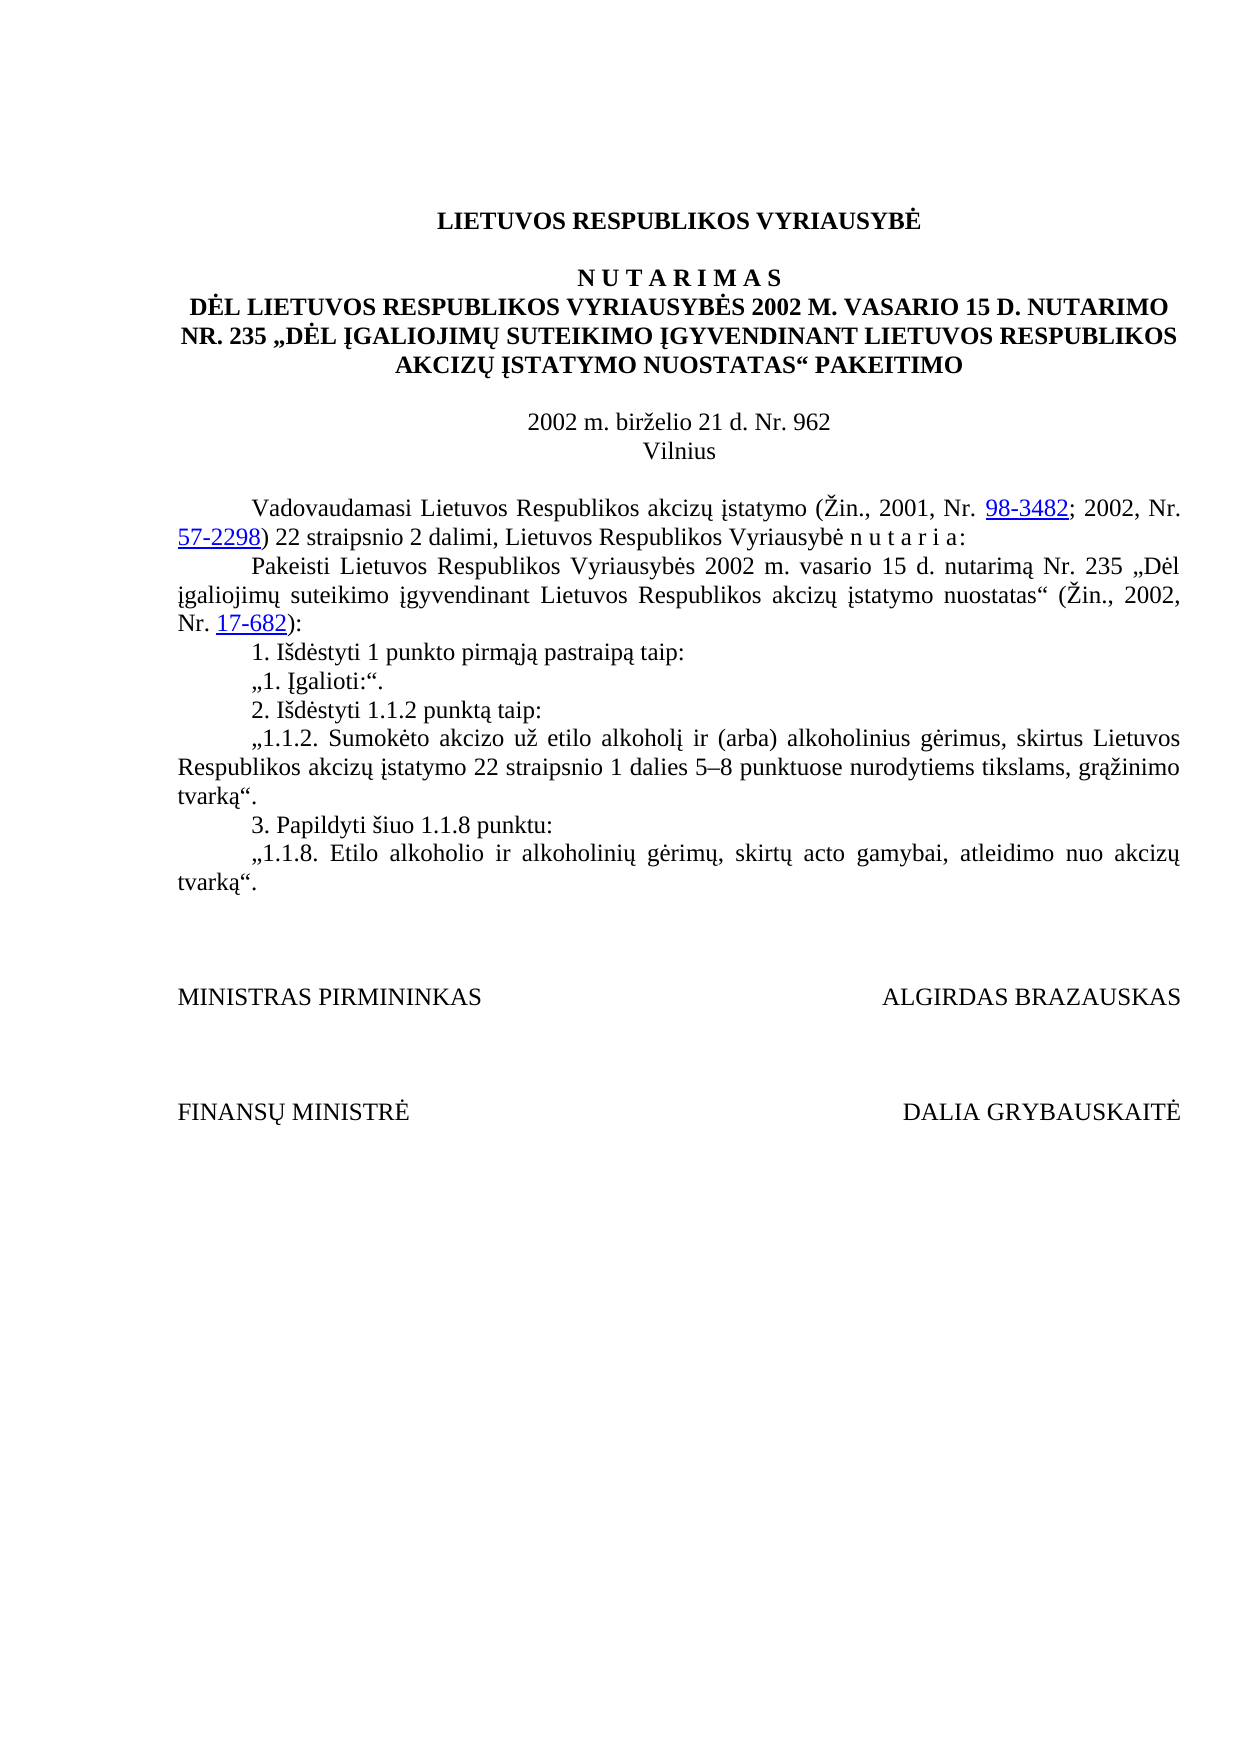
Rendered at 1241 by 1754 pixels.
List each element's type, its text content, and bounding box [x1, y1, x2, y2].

text 2002 m. birželio 21 d. Nr. 962 [177, 407, 1181, 436]
text FINANSŲ MINISTRĖ DALIA GRYBAUSKAITĖ [177, 1097, 1181, 1126]
text N U T A R I M A S [177, 263, 1181, 292]
text 1. Išdėstyti 1 punkto pirmąją pastraipą taip: [177, 637, 1181, 666]
text 2. Išdėstyti 1.1.2 punktą taip: [177, 695, 1181, 723]
text „1.1.8. Etilo alkoholio ir alkoholinių gėrimų, skirtų acto gamybai, atleidimo nuo akcizų tvarką“. [177, 838, 1181, 896]
text Vadovaudamasi Lietuvos Respublikos akcizų įstatymo (Žin., 2001, Nr. 98-3482; 2002, Nr. 57-2298) 22 straipsnio 2 dalimi, Lietuvos Respublikos Vyriausybė nutaria: [177, 493, 1181, 551]
text 3. Papildyti šiuo 1.1.8 punktu: [177, 810, 1181, 838]
text „1.1.2. Sumokėto akcizo už etilo alkoholį ir (arba) alkoholinius gėrimus, skirtus Lietuvos Respublikos akcizų įstatymo 22 straipsnio 1 dalies 5–8 punktuose nurodytiems tikslams, grąžinimo tvarką“. [177, 723, 1181, 810]
text Vilnius [177, 436, 1181, 465]
text DĖL LIETUVOS RESPUBLIKOS VYRIAUSYBĖS 2002 M. VASARIO 15 D. NUTARIMO NR. 235 „DĖL ĮGALIOJIMŲ SUTEIKIMO ĮGYVENDINANT LIETUVOS RESPUBLIKOS AKCIZŲ ĮSTATYMO NUOSTATAS“ PAKEITIMO [177, 292, 1181, 378]
text „1. Įgalioti:“. [177, 666, 1181, 695]
text MINISTRAS PIRMININKAS ALGIRDAS BRAZAUSKAS [177, 982, 1181, 1011]
text Pakeisti Lietuvos Respublikos Vyriausybės 2002 m. vasario 15 d. nutarimą Nr. 235 „Dėl įgaliojimų suteikimo įgyvendinant Lietuvos Respublikos akcizų įstatymo nuostatas“ (Žin., 2002, Nr. 17-682): [177, 551, 1181, 637]
text LIETUVOS RESPUBLIKOS VYRIAUSYBĖ [177, 206, 1181, 235]
